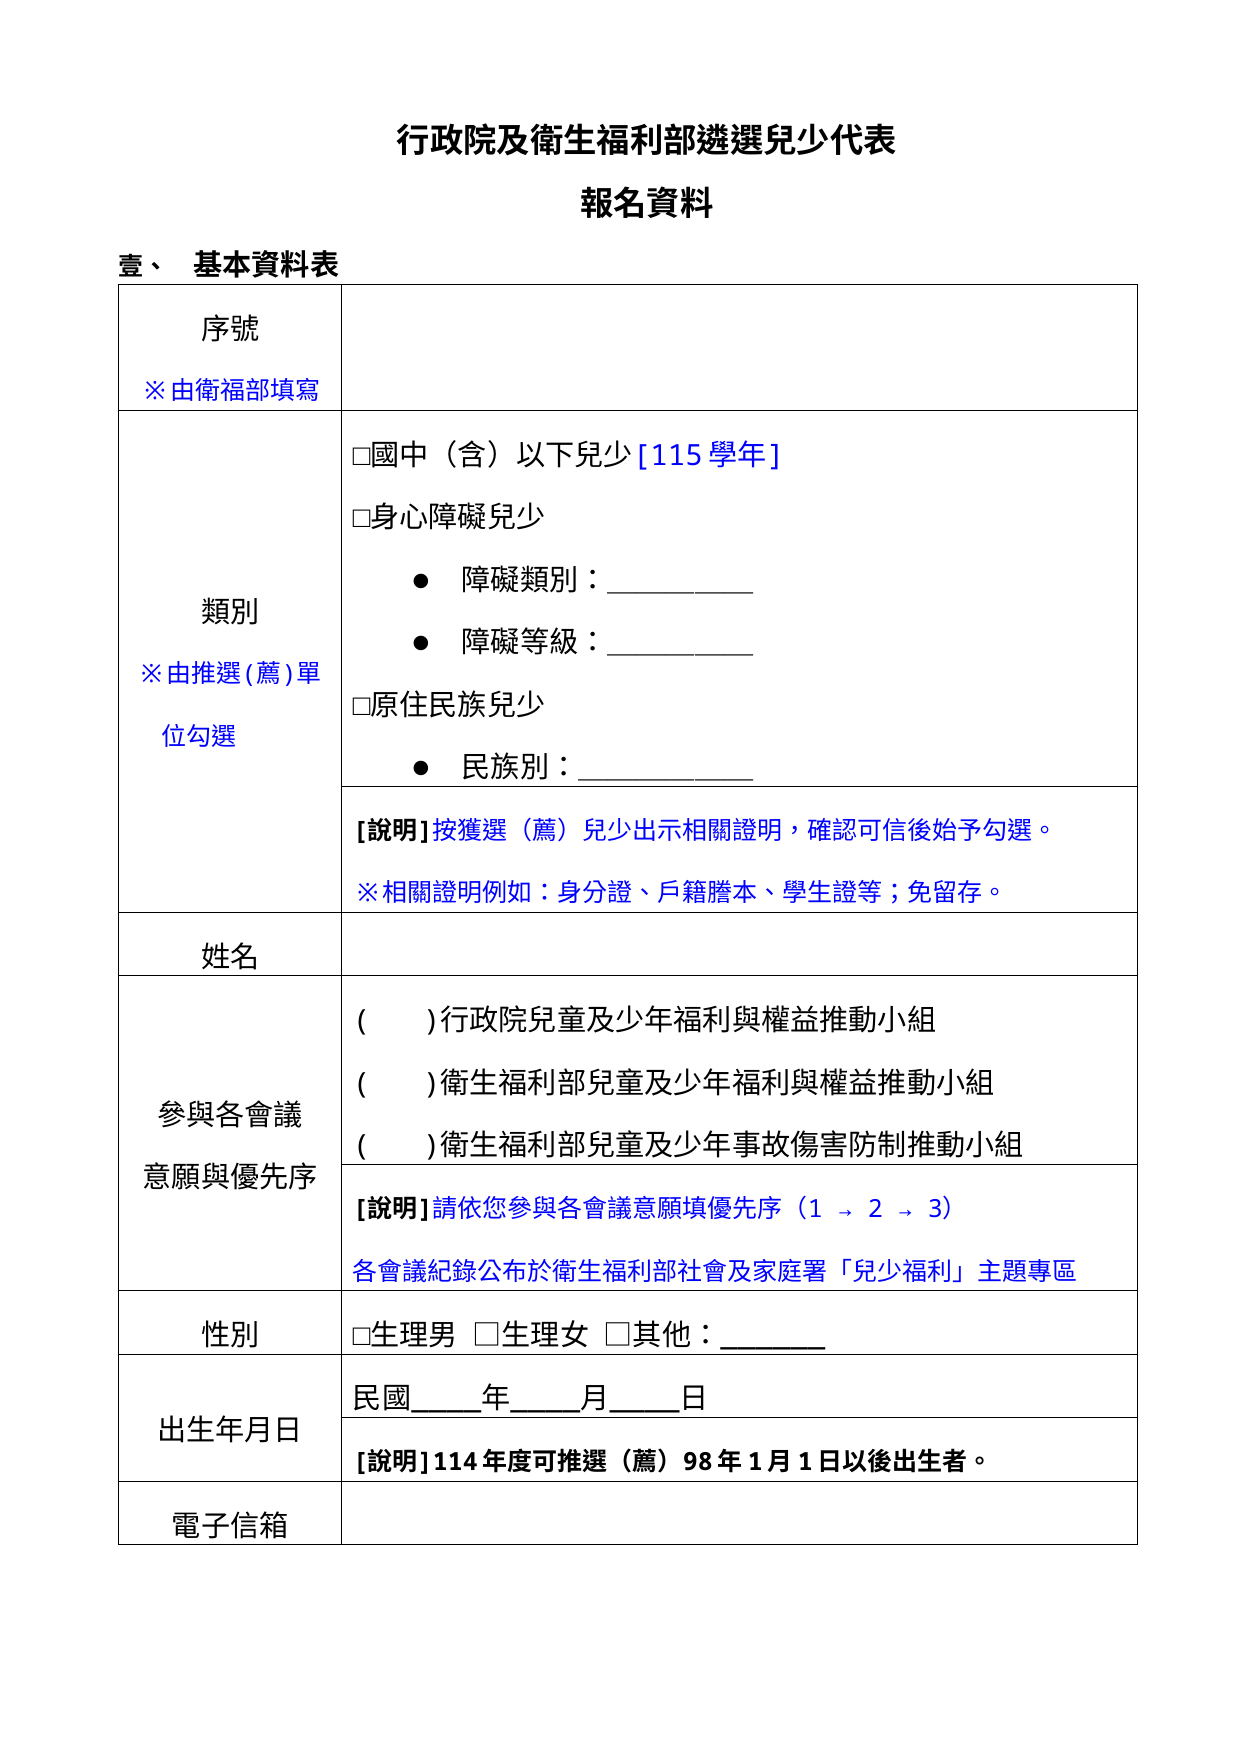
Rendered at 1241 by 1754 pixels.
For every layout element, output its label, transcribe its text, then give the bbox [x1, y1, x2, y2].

table_cell 民國____年____月____日 [342, 1355, 1137, 1417]
table_cell ( )行政院兒童及少年福利與權益推動小組 ( )衛生福利部兒童及少年福利與權益推動小組 ( )衛生福利部兒童及少年事故傷害防制推動小組 [342, 976, 1137, 1164]
table_cell [說明]114年度可推選（薦）98年1月1日以後出生者。 [342, 1418, 1137, 1481]
table_cell 性別 [119, 1291, 341, 1353]
table_cell 類別 ※由推選(薦)單位勾選 [119, 411, 341, 912]
table_header 序號 ※由衛福部填寫 [119, 285, 341, 410]
table_cell [說明]請依您參與各會議意願填優先序（1 → 2 → 3） 各會議紀錄公布於衛生福利部社會及家庭署「兒少福利」主題專區 [342, 1165, 1137, 1290]
table_cell [說明]按獲選（薦）兒少出示相關證明，確認可信後始予勾選。 ※相關證明例如：身分證、戶籍謄本、學生證等；免留存。 [342, 787, 1137, 912]
list 基本資料表 [118, 221, 1137, 284]
table_cell □國中（含）以下兒少[115學年] □身心障礙兒少 障礙類別：＿＿＿＿＿ 障礙等級：＿＿＿＿＿ □原住民族兒少 民族別：＿＿＿＿＿＿ [342, 411, 1137, 786]
table_cell 電子信箱 [119, 1482, 341, 1544]
table_cell □生理男 □生理女 □其他：______ [342, 1291, 1137, 1353]
text 行政院及衛生福利部遴選兒少代表 [156, 96, 1137, 159]
table_cell 出生年月日 [119, 1355, 341, 1481]
table_header [342, 285, 1137, 410]
table_cell 姓名 [119, 913, 341, 975]
table_cell [342, 913, 1137, 975]
text 報名資料 [156, 159, 1137, 221]
table_cell 參與各會議 意願與優先序 [119, 976, 341, 1290]
table_cell [342, 1482, 1137, 1544]
